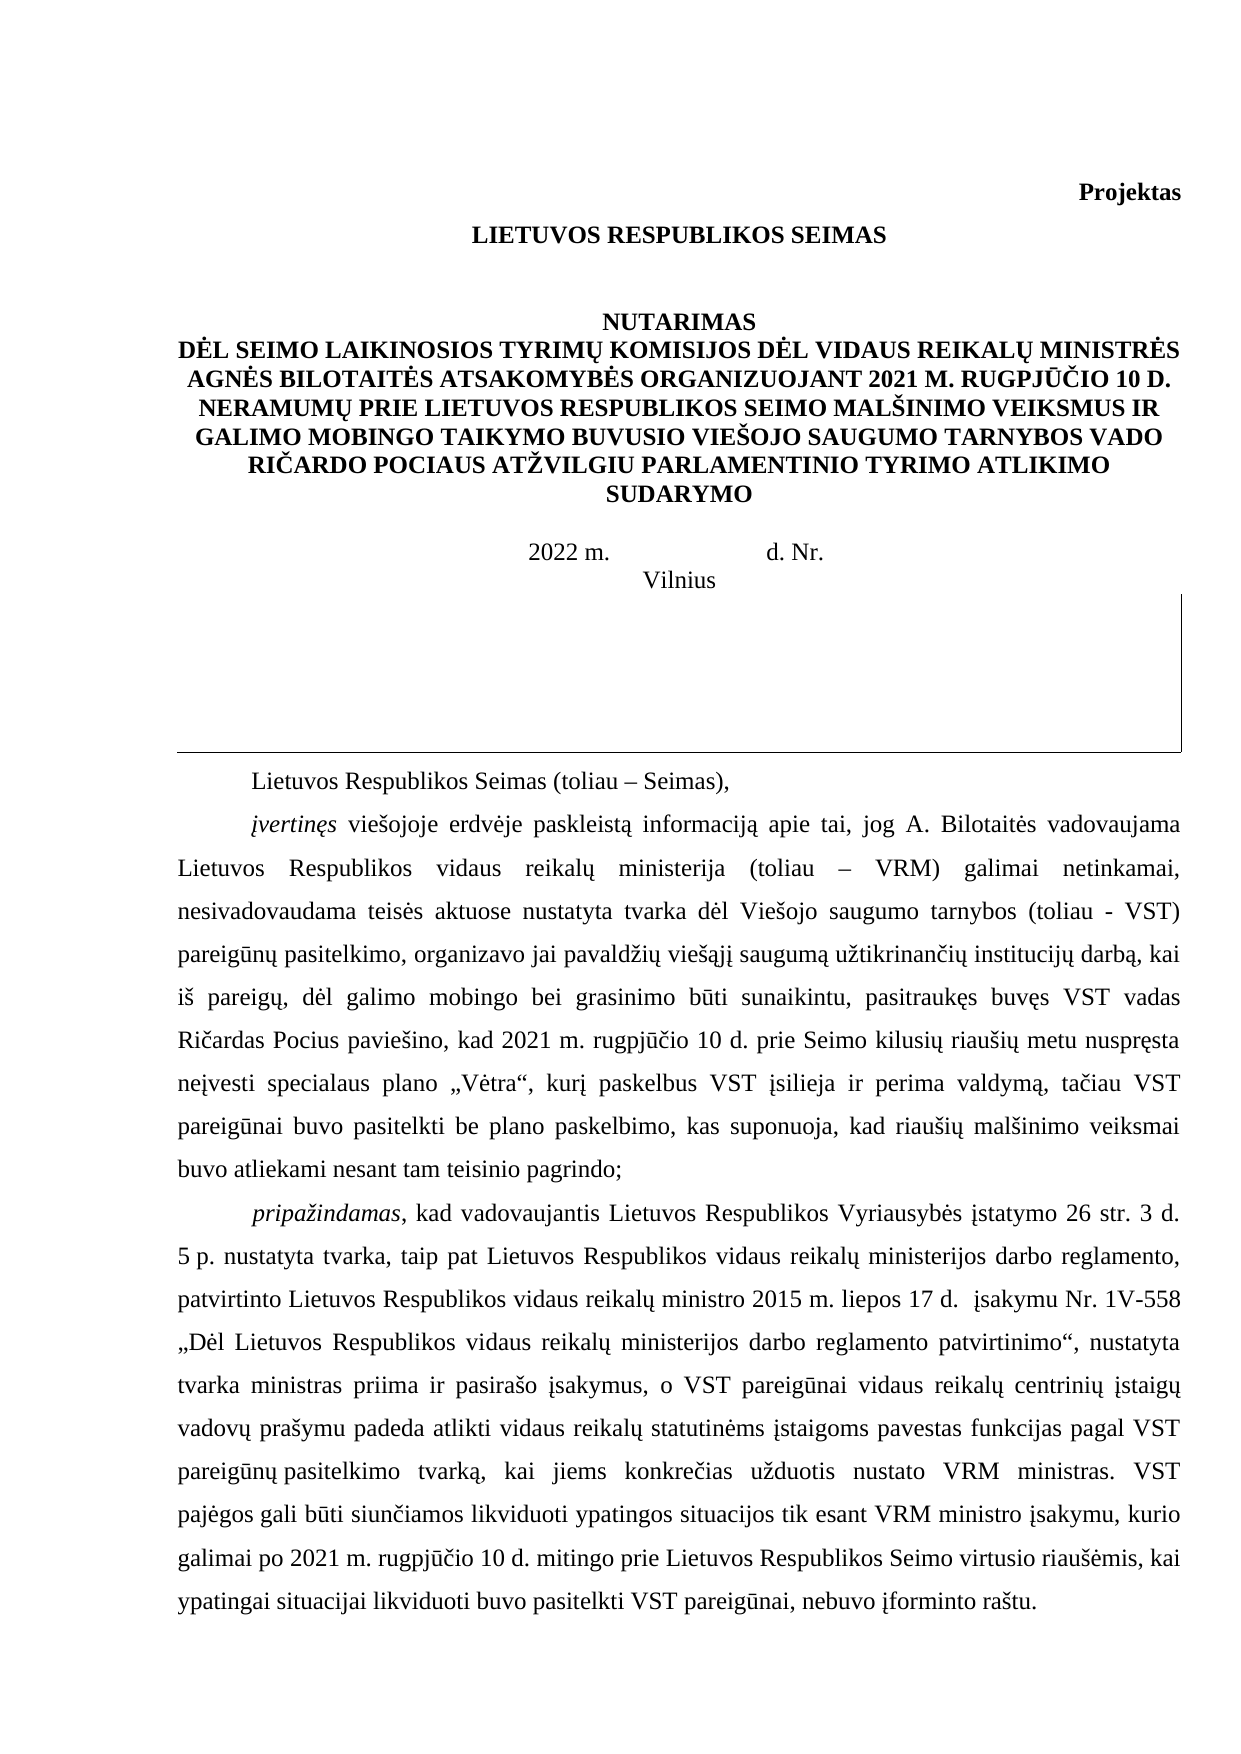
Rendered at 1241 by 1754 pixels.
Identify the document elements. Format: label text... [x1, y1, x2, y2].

text Lietuvos Respublikos Seimas (toliau – Seimas), [177, 766, 1181, 795]
text Vilnius [177, 565, 1181, 594]
text pripažindamas, kad vadovaujantis Lietuvos Respublikos Vyriausybės įstatymo 26 str. 3 d. 5 p. nustatyta tvarka, taip pat Lietuvos Respublikos vidaus reikalų ministerijos darbo reglamento, patvirtinto Lietuvos Respublikos vidaus reikalų ministro 2015 m. liepos 17 d. įsakymu Nr. 1V-558 „Dėl Lietuvos Respublikos vidaus reikalų ministerijos darbo reglamento patvirtinimo“, nustatyta tvarka ministras priima ir pasirašo įsakymus, o VST pareigūnai vidaus reikalų centrinių įstaigų vadovų prašymu padeda atlikti vidaus reikalų statutinėms įstaigoms pavestas funkcijas pagal VST pareigūnų pasitelkimo tvarką, kai jiems konkrečias užduotis nustato VRM ministras. VST pajėgos gali būti siunčiamos likviduoti ypatingos situacijos tik esant VRM ministro įsakymu, kurio galimai po 2021 m. rugpjūčio 10 d. mitingo prie Lietuvos Respublikos Seimo virtusio riaušėmis, kai ypatingai situacijai likviduoti buvo pasitelkti VST pareigūnai, nebuvo įforminto raštu. [177, 1198, 1181, 1614]
text Projektas [177, 177, 1181, 206]
text DĖL seimo laikinosios tyrimų komisijos DĖL VIDAUS REIKALŲ MINISTRĖS AGNĖS BILOTAITĖS atsakomybės ORGANIZUOJANT 2021 M. RUGPJŪČIO 10 D. NERAMUMŲ PRIE LIETUVOS RESPUBLIKOS SEIMO MALŠINIMO VEIKSMUS ir GALIMO MOBINGO TAIKYMO buvusio Viešojo saugumo tarnybos vado Ričardo Pociaus atžvilgiu PARLAMENTINIO TYRIMO ATLIKIMO SUDARYMO [177, 335, 1181, 508]
text įvertinęs viešojoje erdvėje paskleistą informaciją apie tai, jog A. Bilotaitės vadovaujama Lietuvos Respublikos vidaus reikalų ministerija (toliau – VRM) galimai netinkamai, nesivadovaudama teisės aktuose nustatyta tvarka dėl Viešojo saugumo tarnybos (toliau - VST) pareigūnų pasitelkimo, organizavo jai pavaldžių viešąjį saugumą užtikrinančių institucijų darbą, kai iš pareigų, dėl galimo mobingo bei grasinimo būti sunaikintu, pasitraukęs buvęs VST vadas Ričardas Pocius paviešino, kad 2021 m. rugpjūčio 10 d. prie Seimo kilusių riaušių metu nuspręsta neįvesti specialaus plano „Vėtra“, kurį paskelbus VST įsilieja ir perima valdymą, tačiau VST pareigūnai buvo pasitelkti be plano paskelbimo, kas suponuoja, kad riaušių malšinimo veiksmai buvo atliekami nesant tam teisinio pagrindo; [177, 809, 1181, 1183]
text 2022 m. d. Nr. [177, 537, 1181, 565]
text LIETUVOS RESPUBLIKOS SEIMAS [177, 220, 1181, 249]
text NUTARIMAS [177, 307, 1181, 335]
